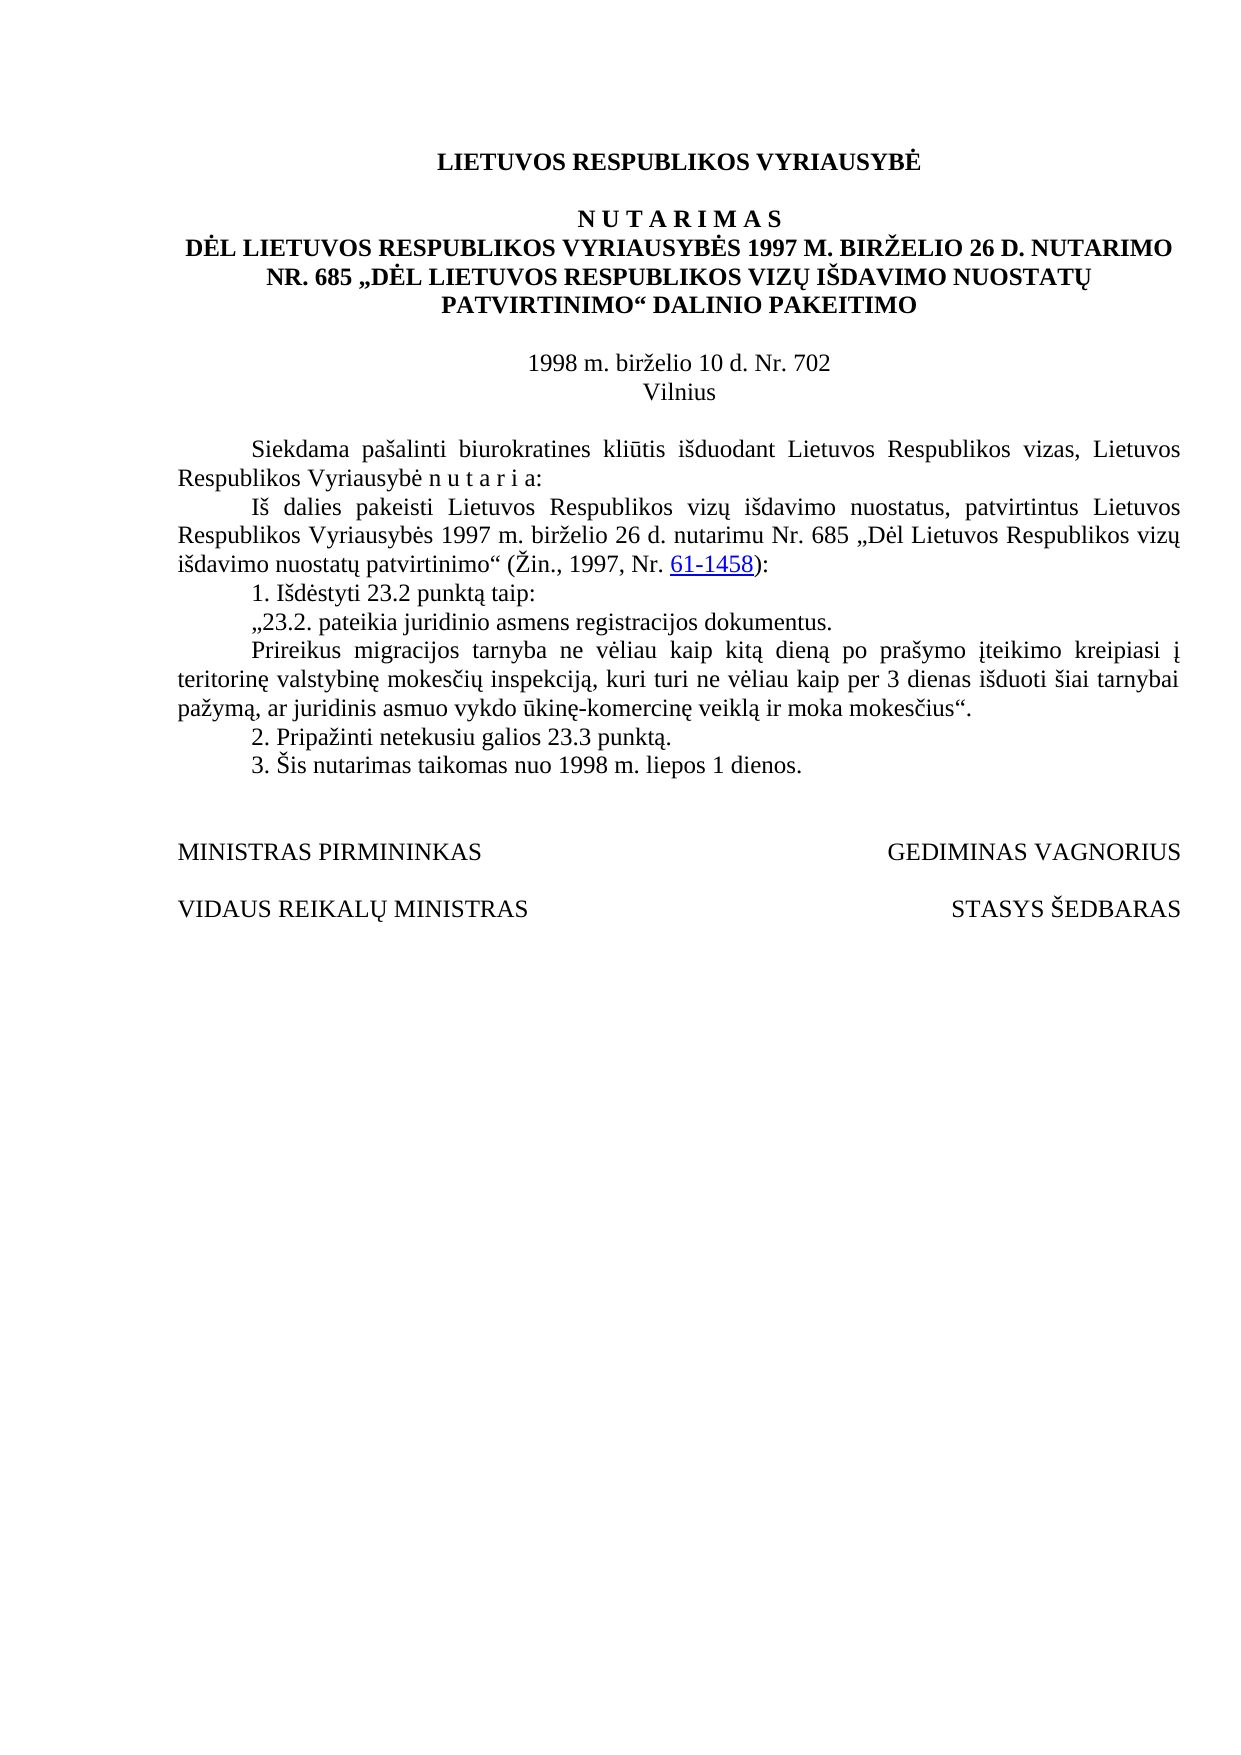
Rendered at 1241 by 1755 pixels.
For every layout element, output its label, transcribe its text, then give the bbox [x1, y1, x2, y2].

text N U T A R I M A S [177, 204, 1181, 233]
text Siekdama pašalinti biurokratines kliūtis išduodant Lietuvos Respublikos vizas, Lietuvos Respublikos Vyriausybė nutaria: [177, 434, 1181, 492]
text „23.2. pateikia juridinio asmens registracijos dokumentus. [177, 607, 1181, 636]
text 1. Išdėstyti 23.2 punktą taip: [177, 578, 1181, 607]
text 2. Pripažinti netekusiu galios 23.3 punktą. [177, 722, 1181, 751]
text Vilnius [177, 377, 1181, 406]
text Iš dalies pakeisti Lietuvos Respublikos vizų išdavimo nuostatus, patvirtintus Lietuvos Respublikos Vyriausybės 1997 m. birželio 26 d. nutarimu Nr. 685 „Dėl Lietuvos Respublikos vizų išdavimo nuostatų patvirtinimo“ (Žin., 1997, Nr. 61-1458): [177, 492, 1181, 578]
text Prireikus migracijos tarnyba ne vėliau kaip kitą dieną po prašymo įteikimo kreipiasi į teritorinę valstybinę mokesčių inspekciją, kuri turi ne vėliau kaip per 3 dienas išduoti šiai tarnybai pažymą, ar juridinis asmuo vykdo ūkinę-komercinę veiklą ir moka mokesčius“. [177, 636, 1181, 722]
text VIDAUS REIKALŲ MINISTRAS STASYS ŠEDBARAS [177, 894, 1181, 923]
text 3. Šis nutarimas taikomas nuo 1998 m. liepos 1 dienos. [177, 751, 1181, 779]
text DĖL LIETUVOS RESPUBLIKOS VYRIAUSYBĖS 1997 M. BIRŽELIO 26 D. NUTARIMO NR. 685 „DĖL LIETUVOS RESPUBLIKOS VIZŲ IŠDAVIMO NUOSTATŲ PATVIRTINIMO“ DALINIO PAKEITIMO [177, 233, 1181, 319]
text 1998 m. birželio 10 d. Nr. 702 [177, 348, 1181, 377]
text LIETUVOS RESPUBLIKOS VYRIAUSYBĖ [177, 147, 1181, 176]
text MINISTRAS PIRMININKAS GEDIMINAS VAGNORIUS [177, 837, 1181, 866]
